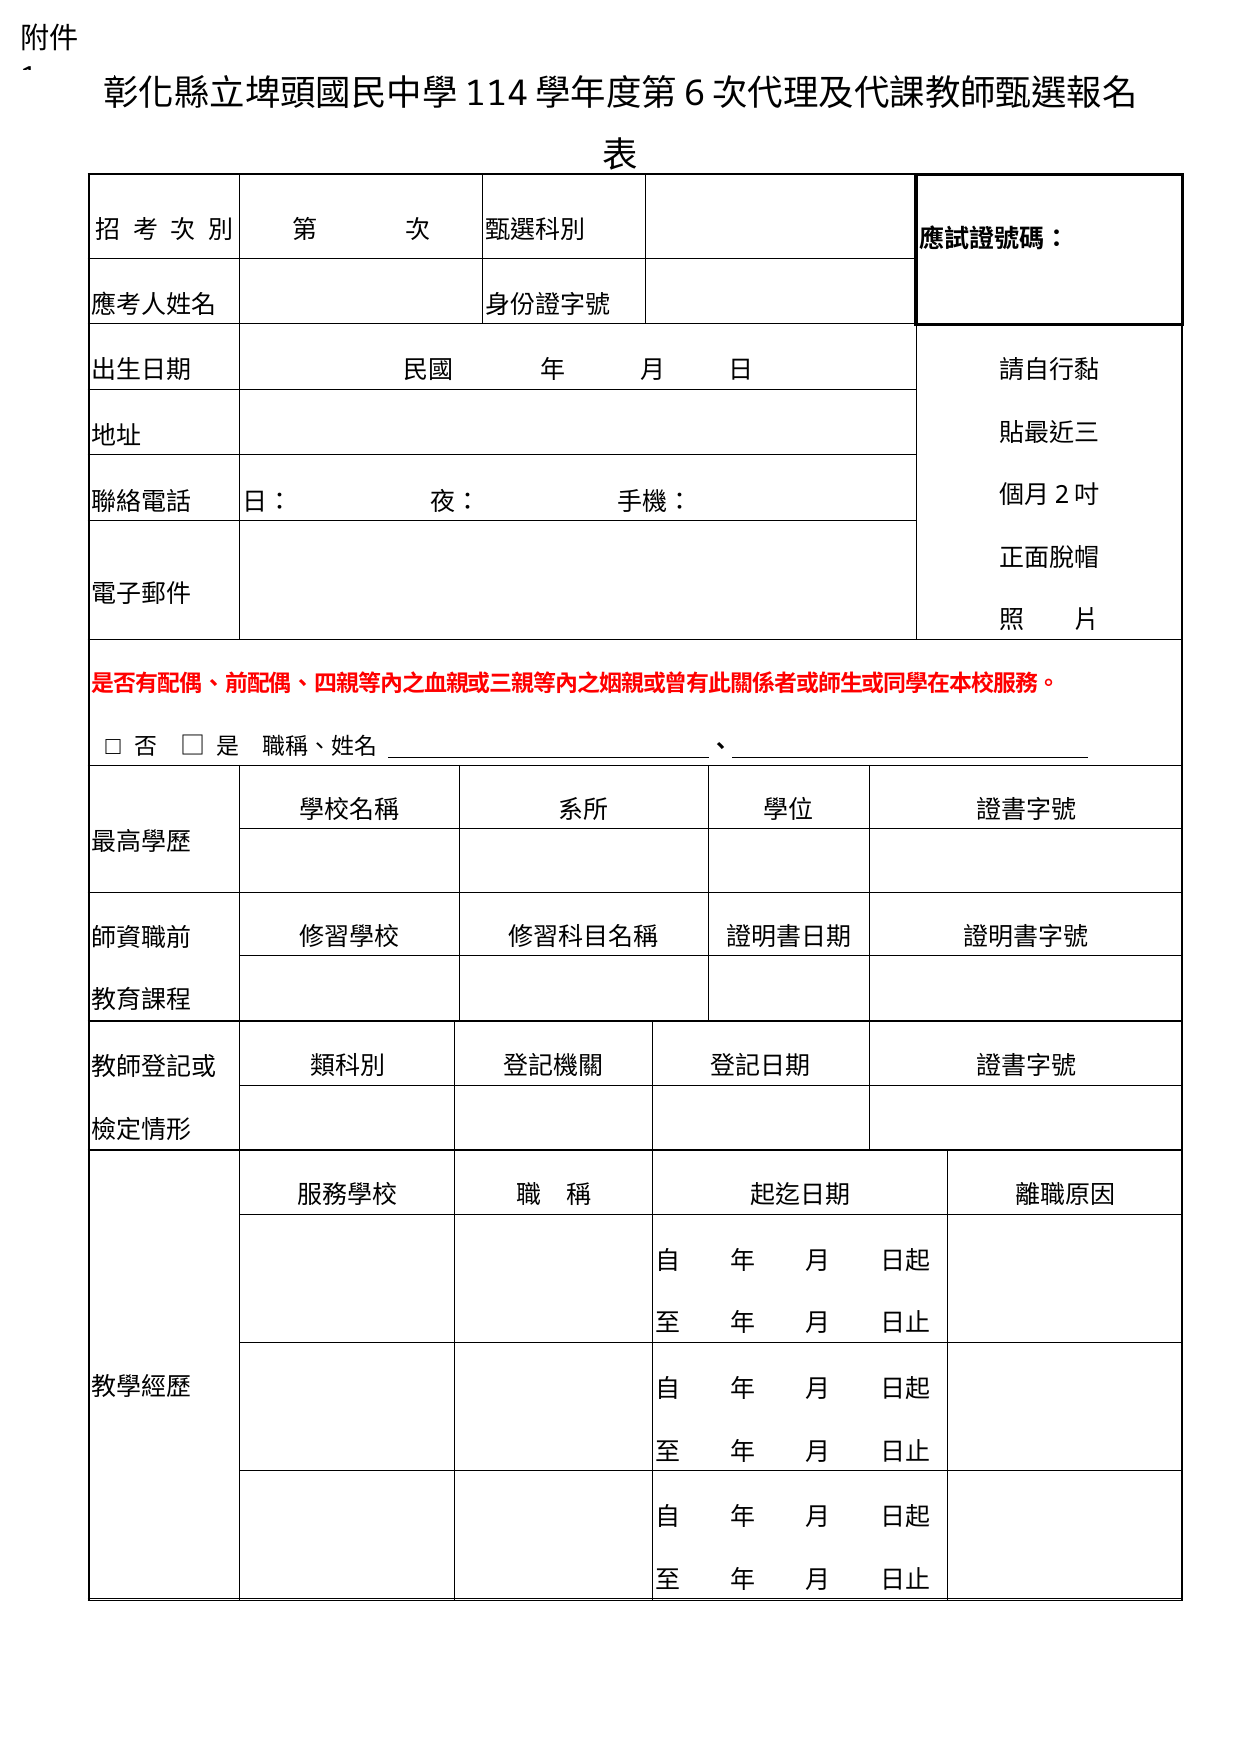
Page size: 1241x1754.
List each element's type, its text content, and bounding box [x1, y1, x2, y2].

table_cell [1183, 1470, 1240, 1598]
table_cell [1183, 454, 1240, 520]
table_cell [1183, 828, 1240, 892]
table_cell 出生日期 [90, 324, 239, 389]
table_cell [1183, 1342, 1240, 1470]
table_cell 登記機關 [455, 1022, 652, 1084]
table_cell [870, 1086, 1181, 1149]
table_cell [455, 1471, 652, 1598]
table_cell 自 年 月 日起 至 年 月 日止 [653, 1215, 947, 1342]
table_cell 日： 夜： 手機： [240, 455, 916, 520]
table_cell 離職原因 [948, 1151, 1181, 1214]
table_cell [240, 1343, 454, 1470]
table_cell [240, 259, 482, 323]
table_cell 證明書字號 [870, 893, 1181, 955]
table_cell [1183, 765, 1240, 828]
table_cell 民國 年 月 日 [240, 324, 916, 389]
table_cell [240, 1215, 454, 1342]
table_cell [1183, 1020, 1240, 1084]
table_cell 教學經歷 [90, 1151, 239, 1598]
table_cell [653, 1086, 869, 1149]
table_cell [1183, 1214, 1240, 1342]
table_header 第 次 [240, 175, 482, 257]
table_cell [948, 1471, 1181, 1598]
table_cell 師資職前 教育課程 [90, 893, 239, 1020]
text 彰化縣立埤頭國民中學114學年度第6次代理及代課教師甄選報名表 [5, 7, 1152, 173]
table_cell [1183, 389, 1240, 454]
table_cell 學校名稱 [240, 766, 459, 828]
table_cell [1183, 1149, 1240, 1214]
table_cell [1183, 955, 1240, 1020]
table_cell [240, 956, 459, 1020]
table_cell [1183, 639, 1240, 765]
table_cell [948, 1343, 1181, 1470]
table_cell 修習學校 [240, 893, 459, 955]
table_cell [1184, 258, 1240, 323]
table_cell [1183, 323, 1240, 389]
table_cell 自 年 月 日起 至 年 月 日止 [653, 1343, 947, 1470]
table_cell 身份證字號 [483, 259, 645, 323]
table_header 甄選科別 [483, 175, 645, 257]
table_cell 地址 [90, 390, 239, 454]
table_cell 證書字號 [870, 1022, 1181, 1084]
table_cell [709, 956, 869, 1020]
table_cell 最高學歷 [90, 766, 239, 892]
table_header 招 考 次 別 [90, 175, 239, 257]
table_cell [455, 1343, 652, 1470]
table_cell 系所 [460, 766, 708, 828]
table_cell 登記日期 [653, 1022, 869, 1084]
table_cell 應考人姓名 [90, 259, 239, 323]
table_cell 修習科目名稱 [460, 893, 708, 955]
table_cell 教師登記或檢定情形 [90, 1022, 239, 1149]
table_cell 是否有配偶、前配偶、四親等內之血親或三親等內之姻親或曾有此關係者或師生或同學在本校服務。 □ 否 □ 是 職稱、姓名 、 [90, 640, 1181, 765]
table_cell 起迄日期 [653, 1151, 947, 1214]
table_cell [455, 1086, 652, 1149]
table_cell 證明書日期 [709, 893, 869, 955]
table_cell [240, 1471, 454, 1598]
table_cell 學位 [709, 766, 869, 828]
table_cell [870, 956, 1181, 1020]
table_cell [455, 1215, 652, 1342]
table_cell 電子郵件 [90, 521, 239, 639]
table_cell [240, 390, 916, 454]
table_cell 類科別 [240, 1022, 454, 1084]
text 附件1 [20, 14, 99, 70]
table_cell [1183, 520, 1240, 639]
table_cell 職 稱 [455, 1151, 652, 1214]
table_cell [709, 829, 869, 892]
table_cell 聯絡電話 [90, 455, 239, 520]
table_cell [460, 956, 708, 1020]
table_cell 自 年 月 日起 至 年 月 日止 [653, 1471, 947, 1598]
table_cell 請自行黏 貼最近三 個月2吋 正面脫帽 照 片 [917, 326, 1181, 639]
table_cell [460, 829, 708, 892]
table_cell [948, 1215, 1181, 1342]
table_cell [240, 1086, 454, 1149]
table_header 應試證號碼： [918, 176, 1181, 323]
table_cell [1183, 1085, 1240, 1149]
table_header [1184, 173, 1240, 257]
table_cell [240, 829, 459, 892]
table_cell [240, 521, 916, 639]
table_header [646, 175, 914, 257]
table_cell [646, 259, 914, 323]
table_cell [1183, 892, 1240, 955]
table_cell [870, 829, 1181, 892]
table_cell 服務學校 [240, 1151, 454, 1214]
table_cell 證書字號 [870, 766, 1181, 828]
